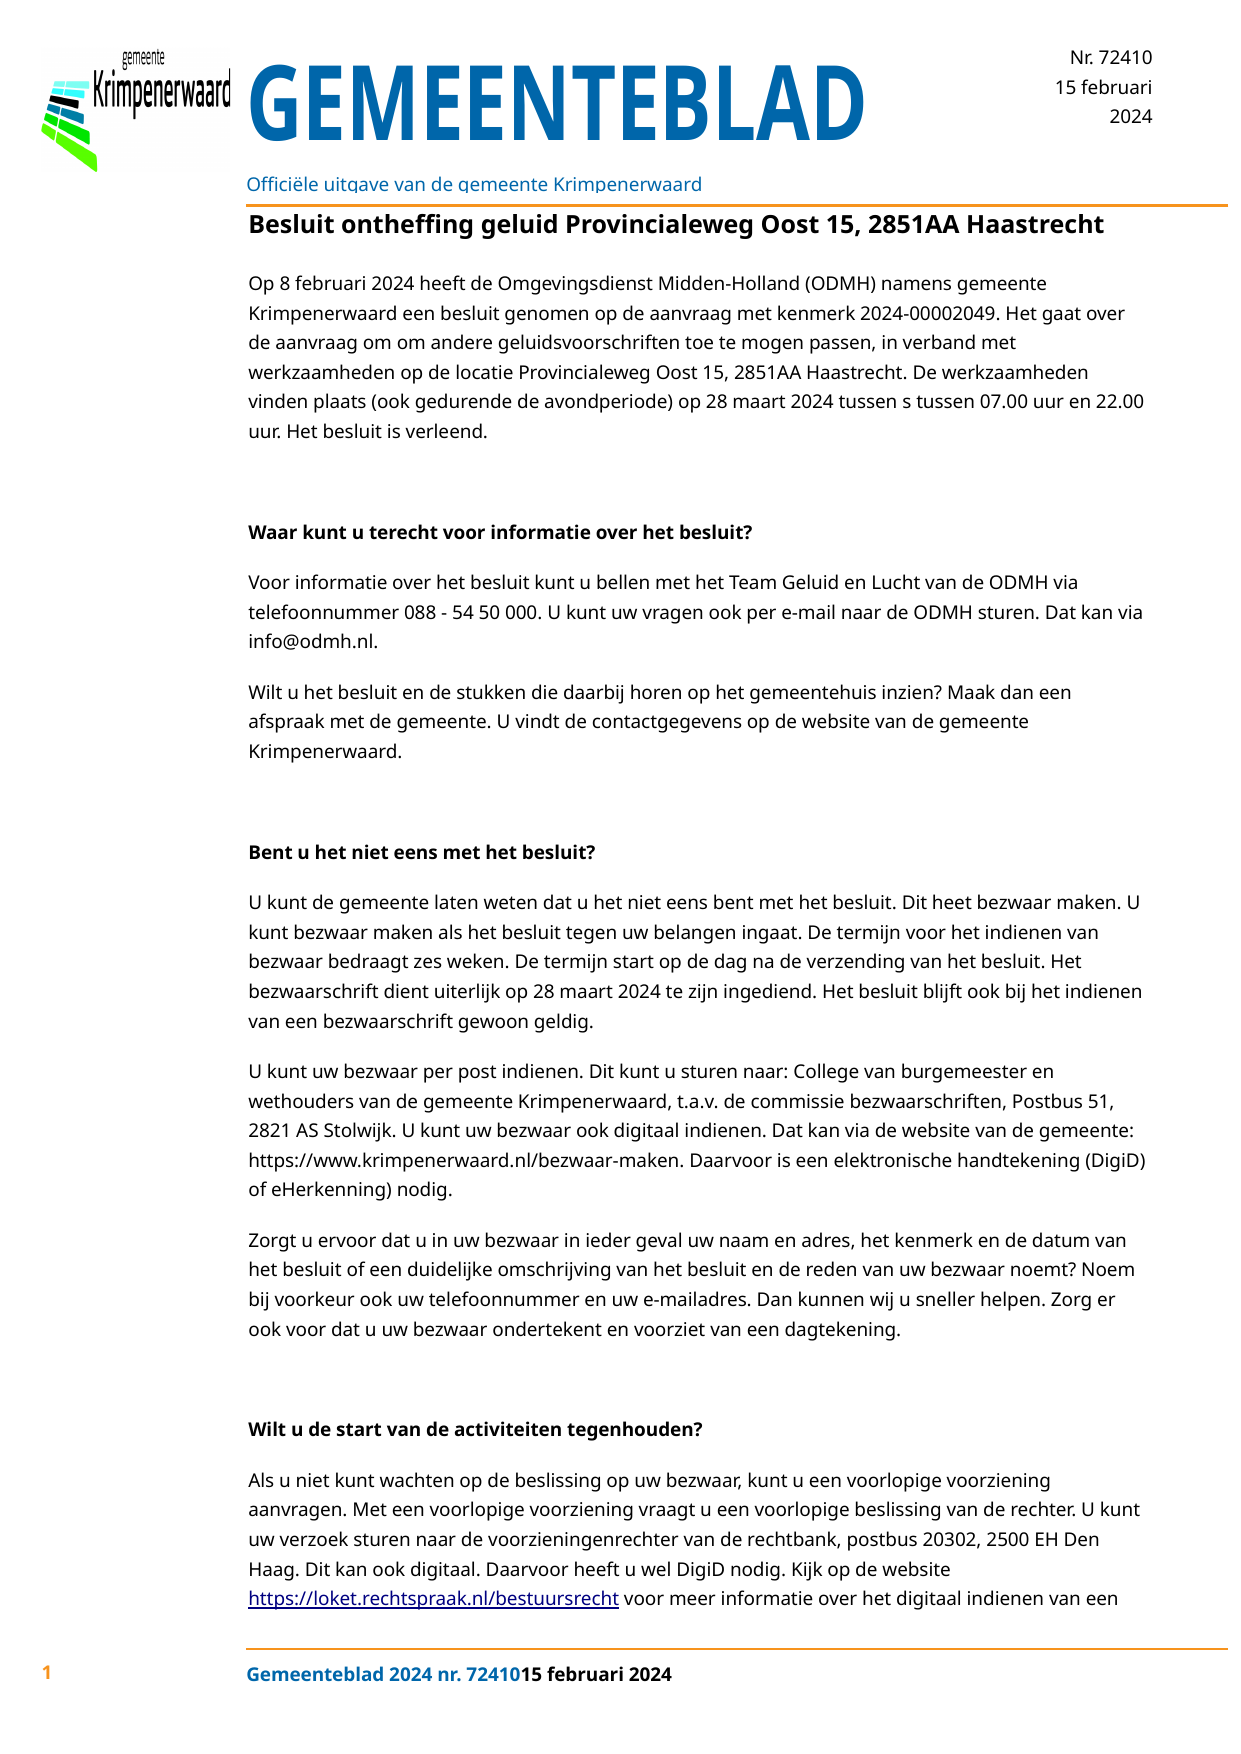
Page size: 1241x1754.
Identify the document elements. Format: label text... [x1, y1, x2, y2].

text Op 8 februari 2024 heeft de Omgevingsdienst Midden-Holland (ODMH) namens gemeente Krimpenerwaard een besluit genomen op de aanvraag met kenmerk 2024-00002049. Het gaat over de aanvraag om om andere geluidsvoorschriften toe te mogen passen, in verband met werkzaamheden op de locatie Provincialeweg Oost 15, 2851AA Haastrecht. De werkzaamheden vinden plaats (ook gedurende de avondperiode) op 28 maart 2024 tussen s tussen 07.00 uur en 22.00 uur. Het besluit is verleend. [248, 270, 1152, 444]
text Zorgt u ervoor dat u in uw bezwaar in ieder geval uw naam en adres, het kenmerk en de datum van het besluit of een duidelijke omschrijving van het besluit en de reden van uw bezwaar noemt? Noem bij voorkeur ook uw telefoonnummer en uw e-mailadres. Dan kunnen wij u sneller helpen. Zorg er ook voor dat u uw bezwaar ondertekent en voorziet van een dagtekening. [248, 1227, 1152, 1341]
text Wilt u de start van de activiteiten tegenhouden? [248, 1417, 1152, 1442]
text U kunt uw bezwaar per post indienen. Dit kunt u sturen naar: College van burgemeester en wethouders van de gemeente Krimpenerwaard, t.a.v. de commissie bezwaarschriften, Postbus 51, 2821 AS Stolwijk. U kunt uw bezwaar ook digitaal indienen. Dat kan via de website van de gemeente: https://www.krimpenerwaard.nl/bezwaar-maken. Daarvoor is een elektronische handtekening (DigiD) of eHerkenning) nodig. [248, 1058, 1152, 1202]
text U kunt de gemeente laten weten dat u het niet eens bent met het besluit. Dit heet bezwaar maken. U kunt bezwaar maken als het besluit tegen uw belangen ingaat. De termijn voor het indienen van bezwaar bedraagt zes weken. De termijn start op de dag na de verzending van het besluit. Het bezwaarschrift dient uiterlijk op 28 maart 2024 te zijn ingediend. Het besluit blijft ook bij het indienen van een bezwaarschrift gewoon geldig. [248, 889, 1152, 1033]
text Als u niet kunt wachten op de beslissing op uw bezwaar, kunt u een voorlopige voorziening aanvragen. Met een voorlopige voorziening vraagt u een voorlopige beslissing van de rechter. U kunt uw verzoek sturen naar de voorzieningenrechter van de rechtbank, postbus 20302, 2500 EH Den Haag. Dit kan ook digitaal. Daarvoor heeft u wel DigiD nodig. Kijk op de website https://loket.rechtspraak.nl/bestuursrecht voor meer informatie over het digitaal indienen van een [248, 1467, 1152, 1611]
text Wilt u het besluit en de stukken die daarbij horen op het gemeentehuis inzien? Maak dan een afspraak met de gemeente. U vindt de contactgegevens op de website van de gemeente Krimpenerwaard. [248, 679, 1152, 764]
text Waar kunt u terecht voor informatie over het besluit? [248, 519, 1152, 545]
text Voor informatie over het besluit kunt u bellen met het Team Geluid en Lucht van de ODMH via telefoonnummer 088 - 54 50 000. U kunt uw vragen ook per e-mail naar de ODMH sturen. Dat kan via info@odmh.nl. [248, 569, 1152, 654]
text Bent u het niet eens met het besluit? [248, 839, 1152, 865]
picture [41, 47, 231, 172]
text Besluit ontheffing geluid Provincialeweg Oost 15, 2851AA Haastrecht [248, 207, 1152, 241]
